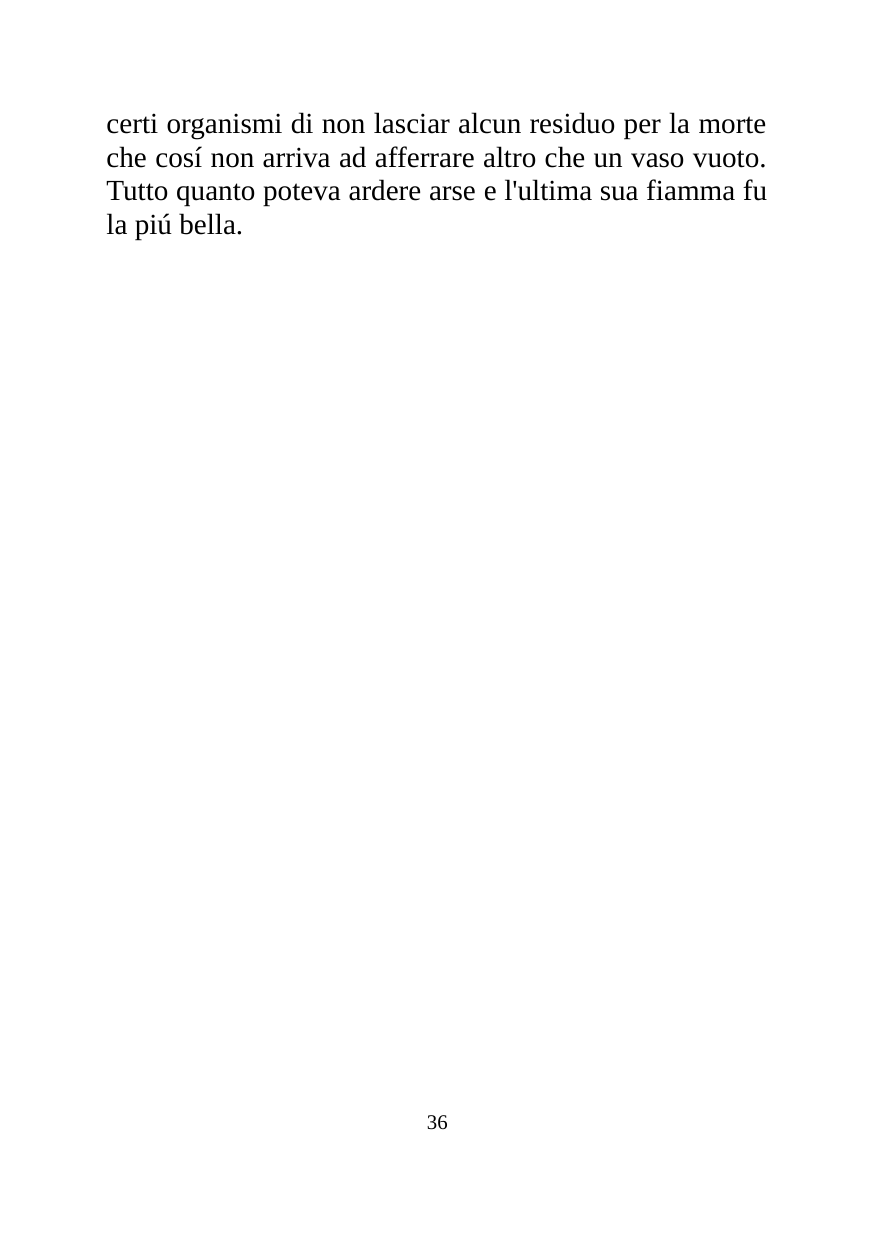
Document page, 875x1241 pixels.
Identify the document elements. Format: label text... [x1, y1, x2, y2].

text certi organismi di non lasciar alcun residuo per la morte che cosí non arriva ad afferrare altro che un vaso vuoto. Tutto quanto poteva ardere arse e l'ultima sua fiamma fu la piú bella. [106, 106, 768, 240]
